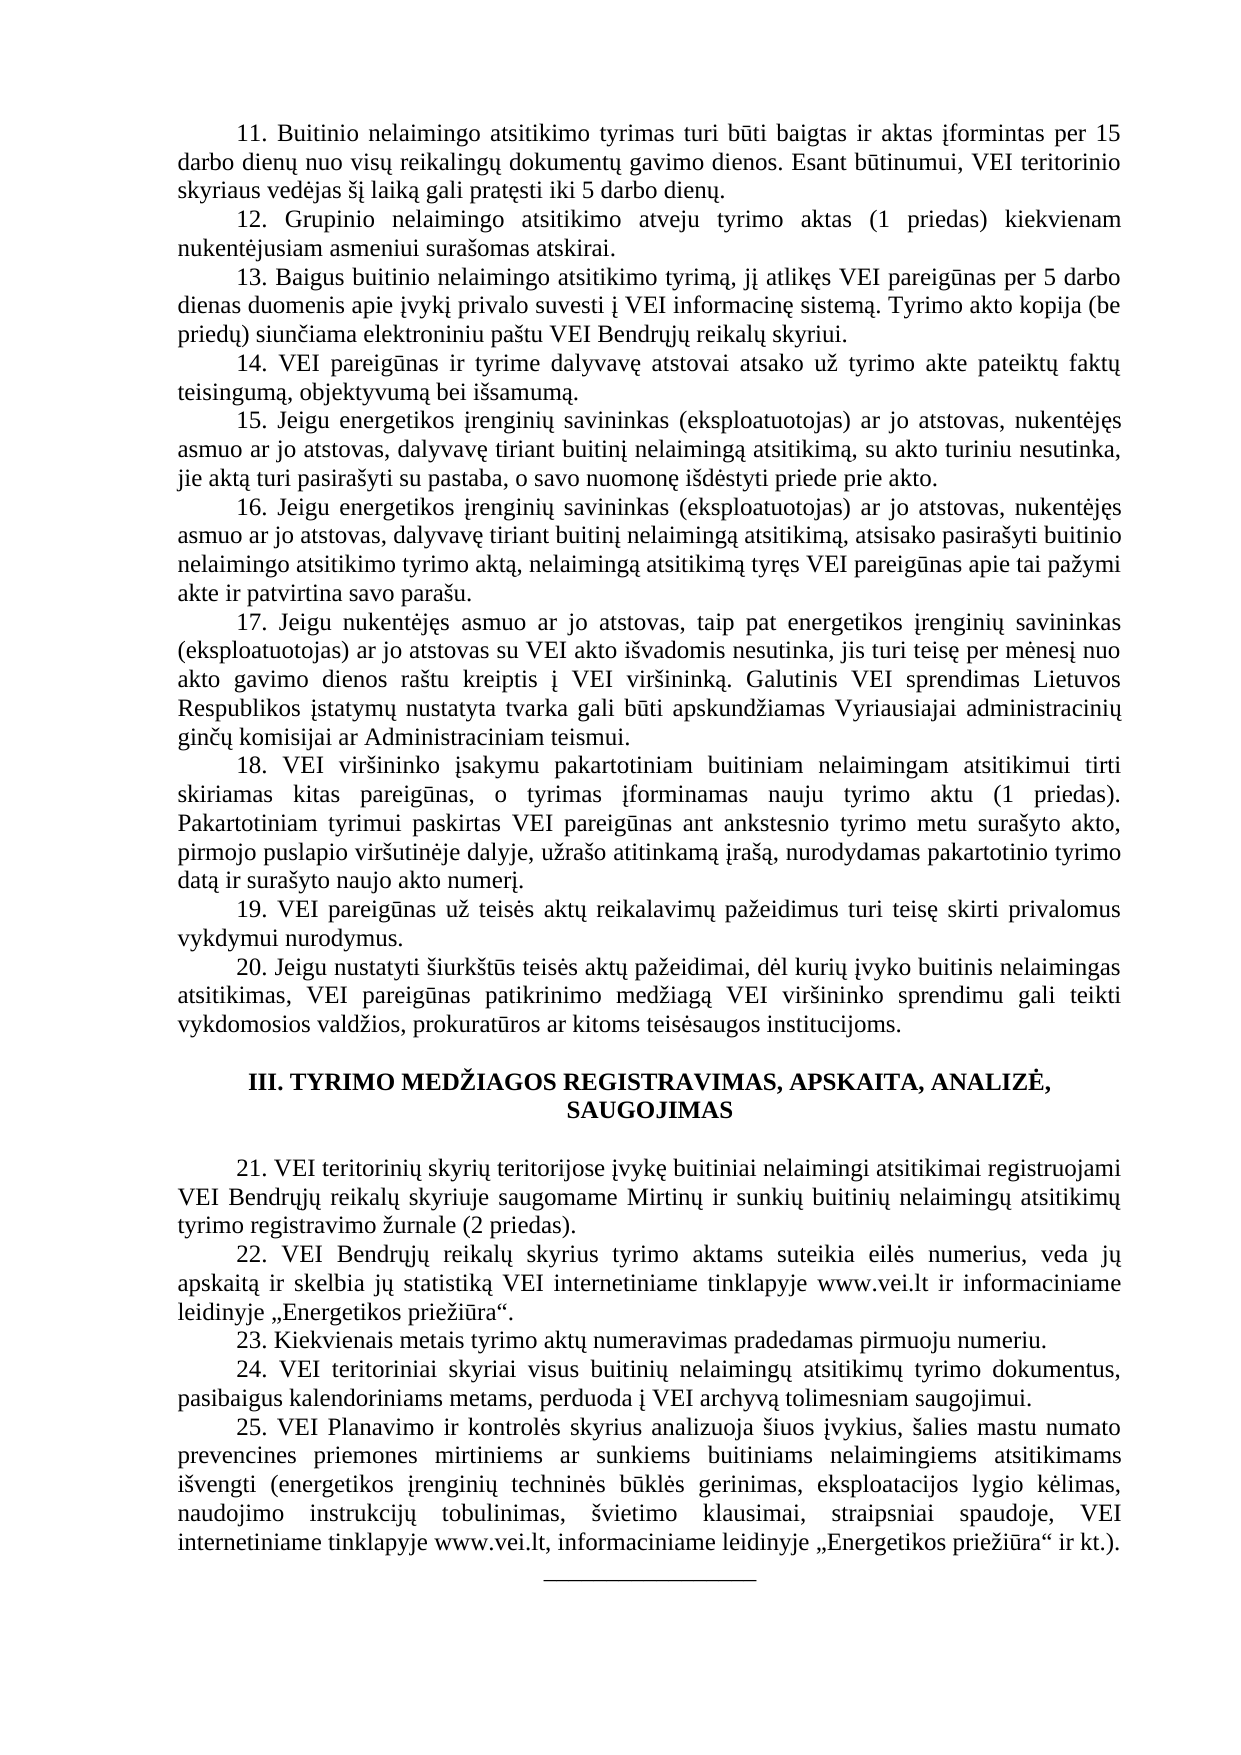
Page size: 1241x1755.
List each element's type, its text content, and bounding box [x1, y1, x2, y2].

text 21. VEI teritorinių skyrių teritorijose įvykę buitiniai nelaimingi atsitikimai registruojami VEI Bendrųjų reikalų skyriuje saugomame Mirtinų ir sunkių buitinių nelaimingų atsitikimų tyrimo registravimo žurnale (2 priedas). [177, 1153, 1122, 1239]
text 22. VEI Bendrųjų reikalų skyrius tyrimo aktams suteikia eilės numerius, veda jų apskaitą ir skelbia jų statistiką VEI internetiniame tinklapyje www.vei.lt ir informaciniame leidinyje „Energetikos priežiūra“. [177, 1239, 1122, 1326]
text 24. VEI teritoriniai skyriai visus buitinių nelaimingų atsitikimų tyrimo dokumentus, pasibaigus kalendoriniams metams, perduoda į VEI archyvą tolimesniam saugojimui. [177, 1354, 1122, 1412]
text 20. Jeigu nustatyti šiurkštūs teisės aktų pažeidimai, dėl kurių įvyko buitinis nelaimingas atsitikimas, VEI pareigūnas patikrinimo medžiagą VEI viršininko sprendimu gali teikti vykdomosios valdžios, prokuratūros ar kitoms teisėsaugos institucijoms. [177, 952, 1122, 1038]
text 23. Kiekvienais metais tyrimo aktų numeravimas pradedamas pirmuoju numeriu. [177, 1326, 1122, 1354]
text 14. VEI pareigūnas ir tyrime dalyvavę atstovai atsako už tyrimo akte pateiktų faktų teisingumą, objektyvumą bei išsamumą. [177, 348, 1122, 406]
text 17. Jeigu nukentėjęs asmuo ar jo atstovas, taip pat energetikos įrenginių savininkas (eksploatuotojas) ar jo atstovas su VEI akto išvadomis nesutinka, jis turi teisę per mėnesį nuo akto gavimo dienos raštu kreiptis į VEI viršininką. Galutinis VEI sprendimas Lietuvos Respublikos įstatymų nustatyta tvarka gali būti apskundžiamas Vyriausiajai administracinių ginčų komisijai ar Administraciniam teismui. [177, 607, 1122, 751]
text 15. Jeigu energetikos įrenginių savininkas (eksploatuotojas) ar jo atstovas, nukentėjęs asmuo ar jo atstovas, dalyvavę tiriant buitinį nelaimingą atsitikimą, su akto turiniu nesutinka, jie aktą turi pasirašyti su pastaba, o savo nuomonę išdėstyti priede prie akto. [177, 406, 1122, 492]
text III. Tyrimo medžiagos registravimas, apskaita, analizė, saugojimas [177, 1067, 1122, 1124]
text 11. Buitinio nelaimingo atsitikimo tyrimas turi būti baigtas ir aktas įformintas per 15 darbo dienų nuo visų reikalingų dokumentų gavimo dienos. Esant būtinumui, VEI teritorinio skyriaus vedėjas šį laiką gali pratęsti iki 5 darbo dienų. [177, 118, 1122, 204]
text _________________ [177, 1556, 1122, 1584]
text 18. VEI viršininko įsakymu pakartotiniam buitiniam nelaimingam atsitikimui tirti skiriamas kitas pareigūnas, o tyrimas įforminamas nauju tyrimo aktu (1 priedas). Pakartotiniam tyrimui paskirtas VEI pareigūnas ant ankstesnio tyrimo metu surašyto akto, pirmojo puslapio viršutinėje dalyje, užrašo atitinkamą įrašą, nurodydamas pakartotinio tyrimo datą ir surašyto naujo akto numerį. [177, 751, 1122, 894]
text 16. Jeigu energetikos įrenginių savininkas (eksploatuotojas) ar jo atstovas, nukentėjęs asmuo ar jo atstovas, dalyvavę tiriant buitinį nelaimingą atsitikimą, atsisako pasirašyti buitinio nelaimingo atsitikimo tyrimo aktą, nelaimingą atsitikimą tyręs VEI pareigūnas apie tai pažymi akte ir patvirtina savo parašu. [177, 492, 1122, 607]
text 13. Baigus buitinio nelaimingo atsitikimo tyrimą, jį atlikęs VEI pareigūnas per 5 darbo dienas duomenis apie įvykį privalo suvesti į VEI informacinę sistemą. Tyrimo akto kopija (be priedų) siunčiama elektroniniu paštu VEI Bendrųjų reikalų skyriui. [177, 262, 1122, 348]
text 25. VEI Planavimo ir kontrolės skyrius analizuoja šiuos įvykius, šalies mastu numato prevencines priemones mirtiniems ar sunkiems buitiniams nelaimingiems atsitikimams išvengti (energetikos įrenginių techninės būklės gerinimas, eksploatacijos lygio kėlimas, naudojimo instrukcijų tobulinimas, švietimo klausimai, straipsniai spaudoje, VEI internetiniame tinklapyje www.vei.lt, informaciniame leidinyje „Energetikos priežiūra“ ir kt.). [177, 1412, 1122, 1556]
text 19. VEI pareigūnas už teisės aktų reikalavimų pažeidimus turi teisę skirti privalomus vykdymui nurodymus. [177, 894, 1122, 952]
text 12. Grupinio nelaimingo atsitikimo atveju tyrimo aktas (1 priedas) kiekvienam nukentėjusiam asmeniui surašomas atskirai. [177, 204, 1122, 262]
